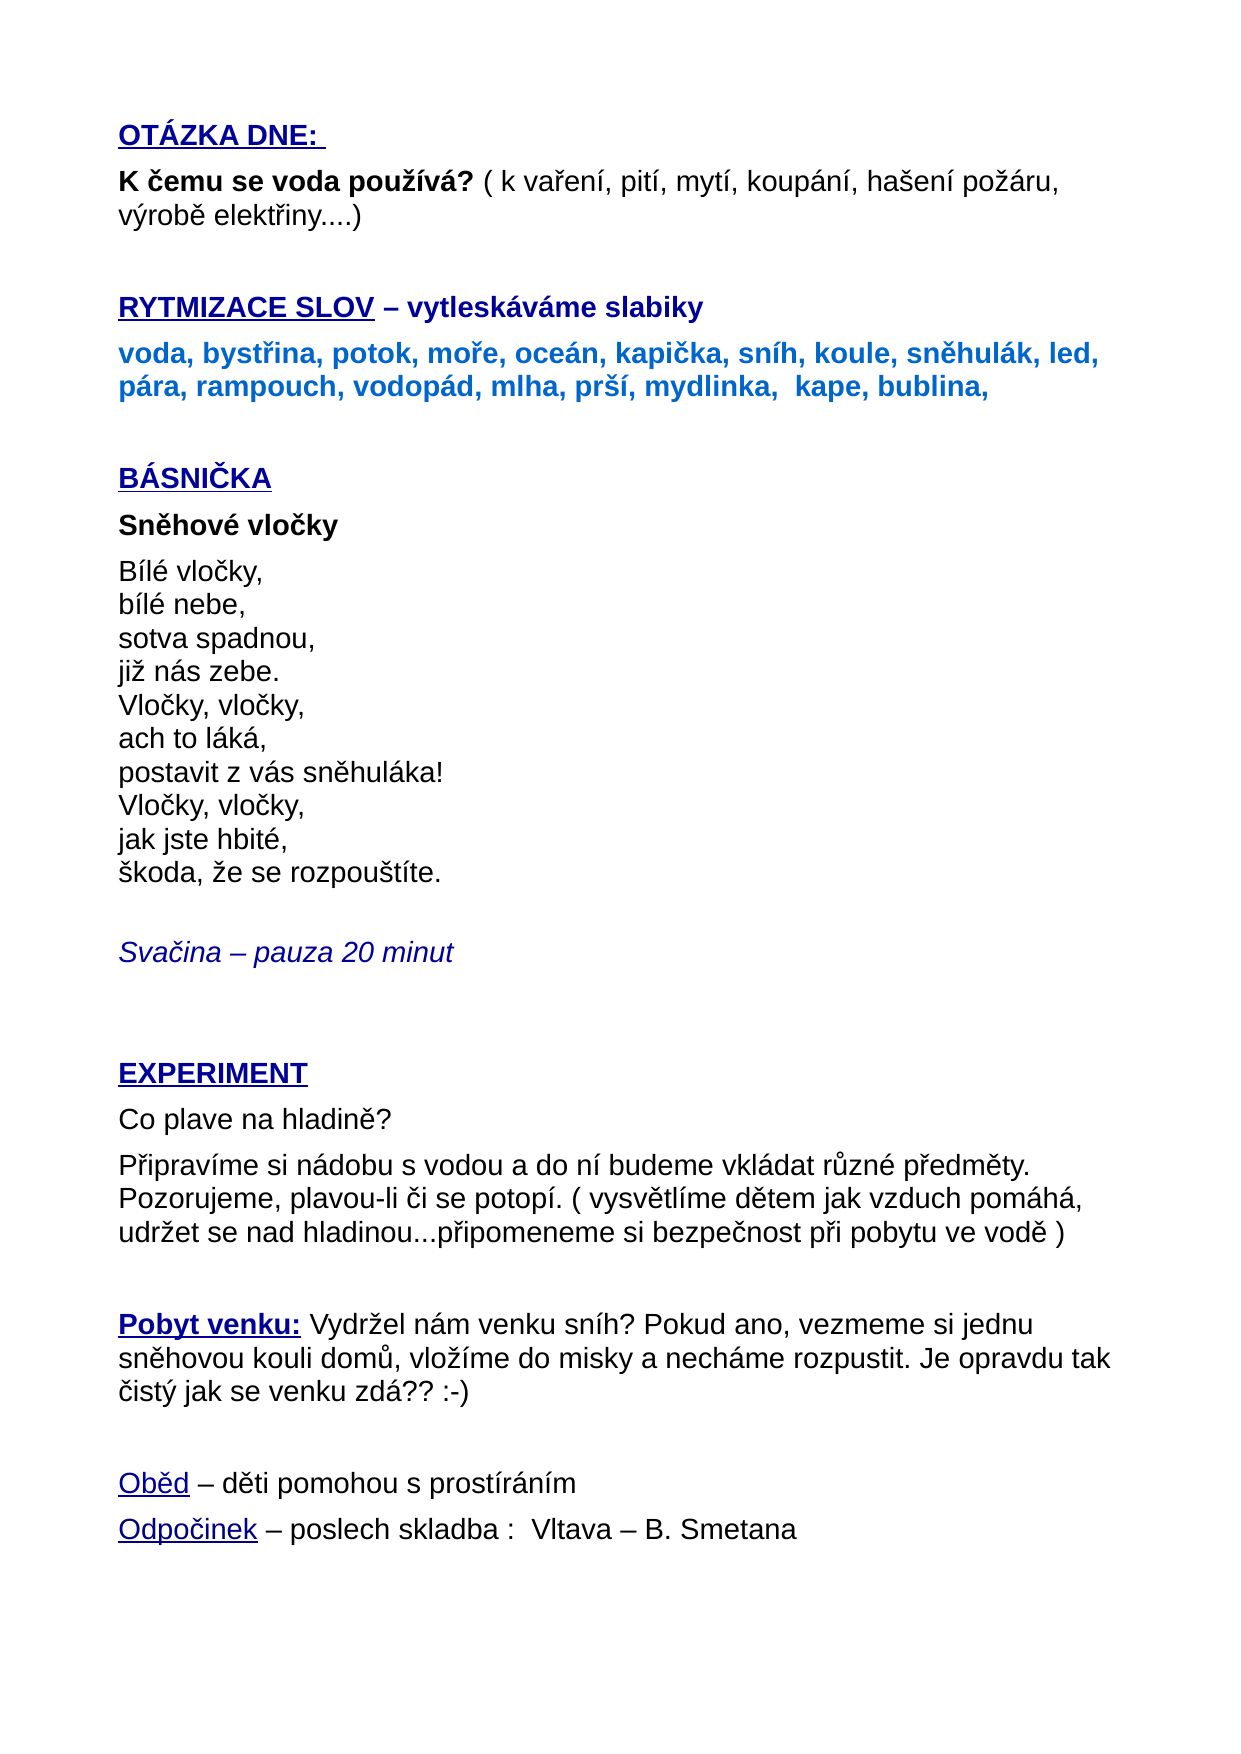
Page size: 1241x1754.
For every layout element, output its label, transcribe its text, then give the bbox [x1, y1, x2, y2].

text OTÁZKA DNE: [118, 118, 1122, 152]
text K čemu se voda používá? ( k vaření, pití, mytí, koupání, hašení požáru, výrobě elektřiny....) [118, 164, 1122, 231]
text Pobyt venku: Vydržel nám venku sníh? Pokud ano, vezmeme si jednu sněhovou kouli domů, vložíme do misky a necháme rozpustit. Je opravdu tak čistý jak se venku zdá?? :-) [118, 1307, 1122, 1408]
text Svačina – pauza 20 minut [118, 935, 1122, 997]
text EXPERIMENT [118, 1056, 1122, 1089]
text RYTMIZACE SLOV – vytleskáváme slabiky [118, 290, 1122, 323]
text BÁSNIČKA [118, 461, 1122, 495]
text Vločky, vločky, [118, 688, 1122, 721]
text škoda, že se rozpouštíte. [118, 855, 1122, 889]
text Co plave na hladině? [118, 1102, 1122, 1135]
text Oběd – děti pomohou s prostíráním [118, 1466, 1122, 1500]
text Bílé vločky, [118, 553, 1122, 587]
text ach to láká, [118, 721, 1122, 755]
text Připravíme si nádobu s vodou a do ní budeme vkládat různé předměty. Pozorujeme, plavou-li či se potopí. ( vysvětlíme dětem jak vzduch pomáhá, udržet se nad hladinou...připomeneme si bezpečnost při pobytu ve vodě ) [118, 1148, 1122, 1248]
text již nás zebe. [118, 654, 1122, 688]
text voda, bystřina, potok, moře, oceán, kapička, sníh, koule, sněhulák, led, pára, rampouch, vodopád, mlha, prší, mydlinka, kape, bublina, [118, 336, 1122, 403]
text Vločky, vločky, [118, 788, 1122, 822]
text sotva spadnou, [118, 621, 1122, 654]
text jak jste hbité, [118, 822, 1122, 855]
text bílé nebe, [118, 587, 1122, 621]
text postavit z vás sněhuláka! [118, 755, 1122, 788]
text Sněhové vločky [118, 507, 1122, 541]
text Odpočinek – poslech skladba : Vltava – B. Smetana [118, 1512, 1122, 1546]
